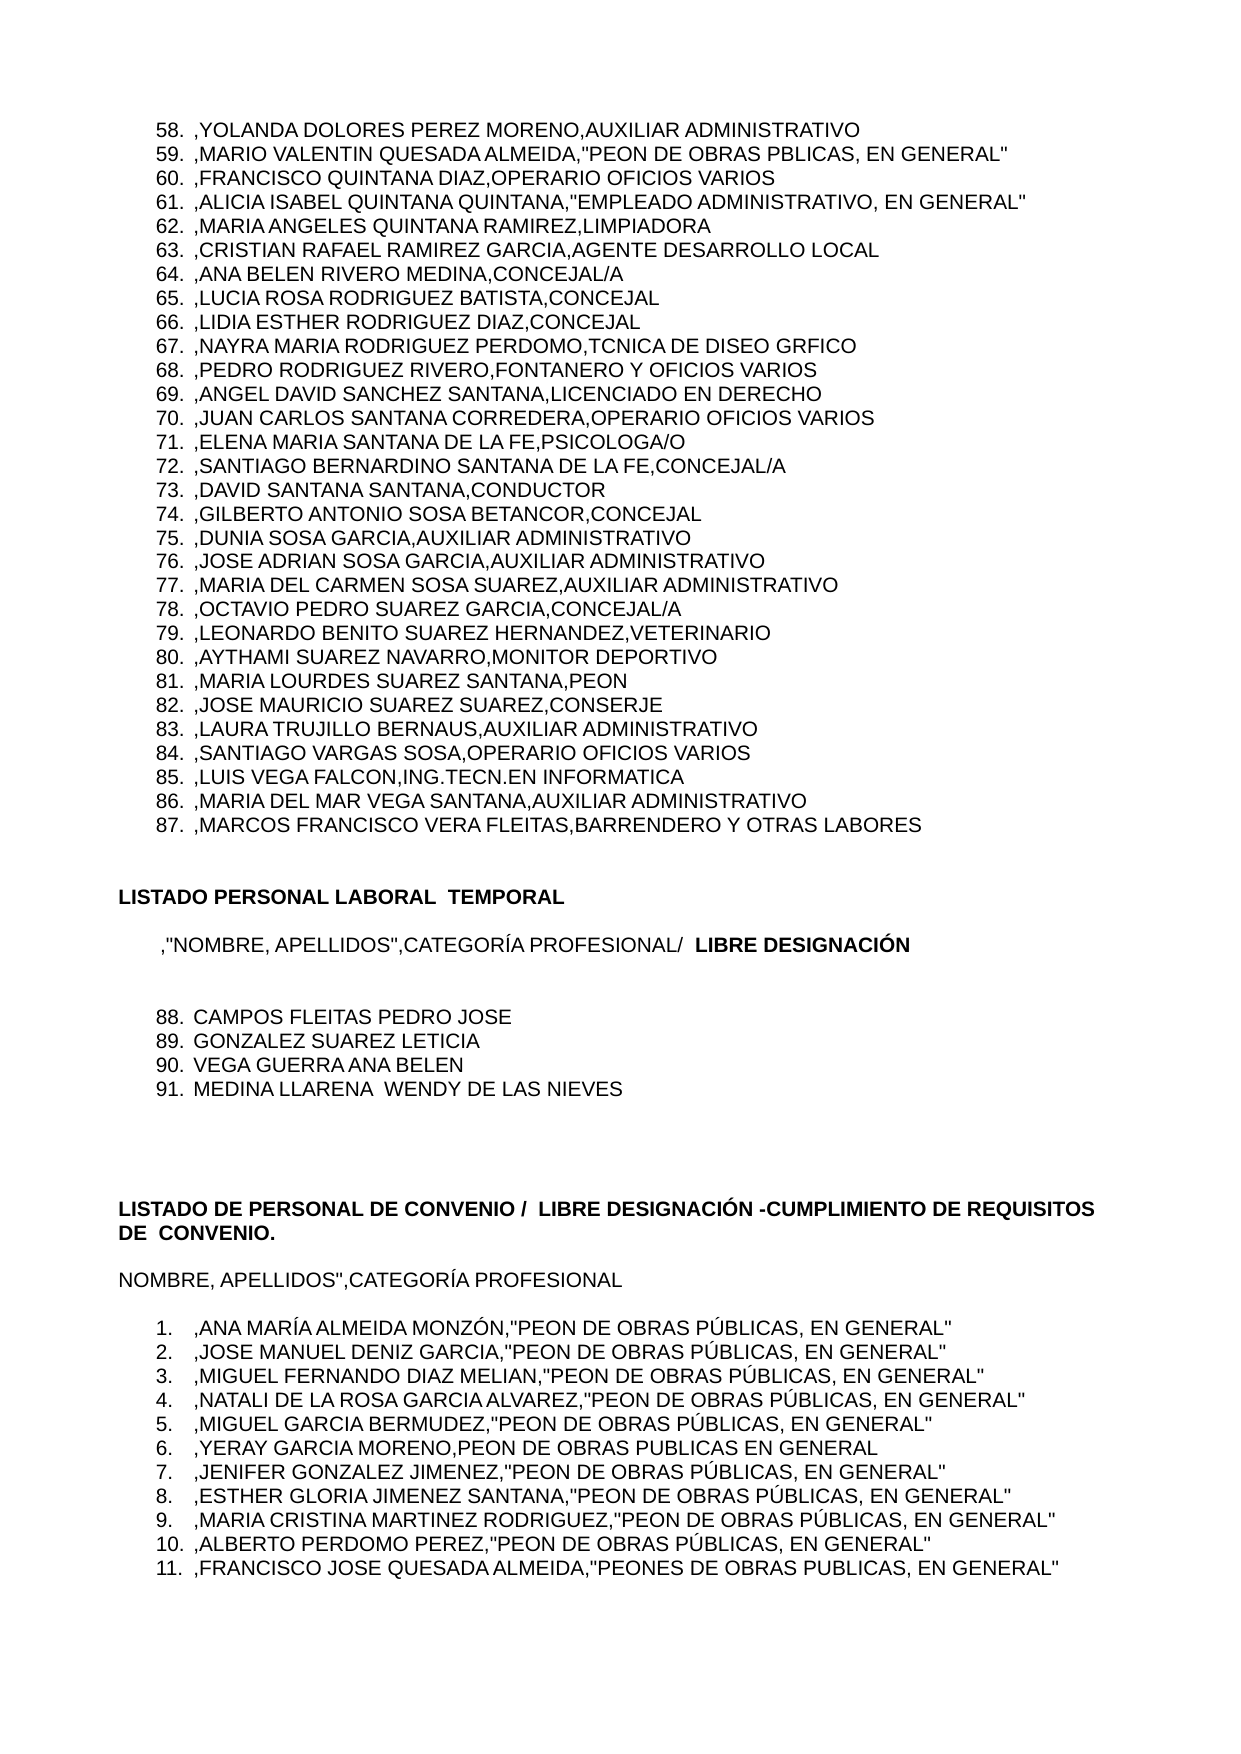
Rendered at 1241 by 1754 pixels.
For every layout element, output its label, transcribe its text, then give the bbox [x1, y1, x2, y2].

list ,ALICIA ISABEL QUINTANA QUINTANA,"EMPLEADO ADMINISTRATIVO, EN GENERAL" [156, 190, 1122, 214]
list ,MARIA LOURDES SUAREZ SANTANA,PEON [156, 669, 1122, 693]
list ,MARIO VALENTIN QUESADA ALMEIDA,"PEON DE OBRAS PBLICAS, EN GENERAL" [156, 142, 1122, 166]
list ,ALBERTO PERDOMO PEREZ,"PEON DE OBRAS PÚBLICAS, EN GENERAL" [156, 1532, 1122, 1556]
text LISTADO DE PERSONAL DE CONVENIO / LIBRE DESIGNACIÓN -CUMPLIMIENTO DE REQUISITOS DE CONVENIO. [118, 1196, 1122, 1244]
list ,ELENA MARIA SANTANA DE LA FE,PSICOLOGA/O [156, 429, 1122, 453]
list ,LEONARDO BENITO SUAREZ HERNANDEZ,VETERINARIO [156, 621, 1122, 645]
list ,NATALI DE LA ROSA GARCIA ALVAREZ,"PEON DE OBRAS PÚBLICAS, EN GENERAL" [156, 1388, 1122, 1412]
list MEDINA LLARENA WENDY DE LAS NIEVES [156, 1076, 1122, 1100]
list ,LAURA TRUJILLO BERNAUS,AUXILIAR ADMINISTRATIVO [156, 717, 1122, 741]
list GONZALEZ SUAREZ LETICIA [156, 1028, 1122, 1052]
list ,ESTHER GLORIA JIMENEZ SANTANA,"PEON DE OBRAS PÚBLICAS, EN GENERAL" [156, 1484, 1122, 1508]
list ,JOSE ADRIAN SOSA GARCIA,AUXILIAR ADMINISTRATIVO [156, 549, 1122, 573]
list ,JENIFER GONZALEZ JIMENEZ,"PEON DE OBRAS PÚBLICAS, EN GENERAL" [156, 1460, 1122, 1484]
list ,LUCIA ROSA RODRIGUEZ BATISTA,CONCEJAL [156, 286, 1122, 310]
list ,FRANCISCO JOSE QUESADA ALMEIDA,"PEONES DE OBRAS PUBLICAS, EN GENERAL" [156, 1556, 1122, 1580]
text NOMBRE, APELLIDOS",CATEGORÍA PROFESIONAL [118, 1268, 1122, 1292]
list ,FRANCISCO QUINTANA DIAZ,OPERARIO OFICIOS VARIOS [156, 166, 1122, 190]
list ,SANTIAGO BERNARDINO SANTANA DE LA FE,CONCEJAL/A [156, 453, 1122, 477]
list ,MARIA CRISTINA MARTINEZ RODRIGUEZ,"PEON DE OBRAS PÚBLICAS, EN GENERAL" [156, 1508, 1122, 1532]
list ,MARIA DEL CARMEN SOSA SUAREZ,AUXILIAR ADMINISTRATIVO [156, 573, 1122, 597]
list ,MIGUEL FERNANDO DIAZ MELIAN,"PEON DE OBRAS PÚBLICAS, EN GENERAL" [156, 1364, 1122, 1388]
list ,JOSE MANUEL DENIZ GARCIA,"PEON DE OBRAS PÚBLICAS, EN GENERAL" [156, 1340, 1122, 1364]
list ,YERAY GARCIA MORENO,PEON DE OBRAS PUBLICAS EN GENERAL [156, 1436, 1122, 1460]
list ,GILBERTO ANTONIO SOSA BETANCOR,CONCEJAL [156, 501, 1122, 525]
list ,YOLANDA DOLORES PEREZ MORENO,AUXILIAR ADMINISTRATIVO [156, 118, 1122, 142]
list ,MIGUEL GARCIA BERMUDEZ,"PEON DE OBRAS PÚBLICAS, EN GENERAL" [156, 1412, 1122, 1436]
list VEGA GUERRA ANA BELEN [156, 1052, 1122, 1076]
list ,JOSE MAURICIO SUAREZ SUAREZ,CONSERJE [156, 693, 1122, 717]
list ,CRISTIAN RAFAEL RAMIREZ GARCIA,AGENTE DESARROLLO LOCAL [156, 238, 1122, 262]
text LISTADO PERSONAL LABORAL TEMPORAL [118, 885, 1122, 909]
list ,DUNIA SOSA GARCIA,AUXILIAR ADMINISTRATIVO [156, 525, 1122, 549]
list ,NAYRA MARIA RODRIGUEZ PERDOMO,TCNICA DE DISEO GRFICO [156, 334, 1122, 358]
list ,ANA BELEN RIVERO MEDINA,CONCEJAL/A [156, 262, 1122, 286]
list ,PEDRO RODRIGUEZ RIVERO,FONTANERO Y OFICIOS VARIOS [156, 358, 1122, 382]
list CAMPOS FLEITAS PEDRO JOSE [156, 1004, 1122, 1028]
list ,SANTIAGO VARGAS SOSA,OPERARIO OFICIOS VARIOS [156, 741, 1122, 765]
list ,DAVID SANTANA SANTANA,CONDUCTOR [156, 477, 1122, 501]
list ,AYTHAMI SUAREZ NAVARRO,MONITOR DEPORTIVO [156, 645, 1122, 669]
list ,OCTAVIO PEDRO SUAREZ GARCIA,CONCEJAL/A [156, 597, 1122, 621]
list ,ANA MARÍA ALMEIDA MONZÓN,"PEON DE OBRAS PÚBLICAS, EN GENERAL" [156, 1316, 1122, 1340]
list ,"NOMBRE, APELLIDOS",CATEGORÍA PROFESIONAL/ LIBRE DESIGNACIÓN [160, 933, 1122, 957]
list ,MARCOS FRANCISCO VERA FLEITAS,BARRENDERO Y OTRAS LABORES [156, 813, 1122, 837]
list ,LUIS VEGA FALCON,ING.TECN.EN INFORMATICA [156, 765, 1122, 789]
list ,MARIA DEL MAR VEGA SANTANA,AUXILIAR ADMINISTRATIVO [156, 789, 1122, 813]
list ,MARIA ANGELES QUINTANA RAMIREZ,LIMPIADORA [156, 214, 1122, 238]
list ,JUAN CARLOS SANTANA CORREDERA,OPERARIO OFICIOS VARIOS [156, 406, 1122, 429]
list ,LIDIA ESTHER RODRIGUEZ DIAZ,CONCEJAL [156, 310, 1122, 334]
list ,ANGEL DAVID SANCHEZ SANTANA,LICENCIADO EN DERECHO [156, 382, 1122, 406]
